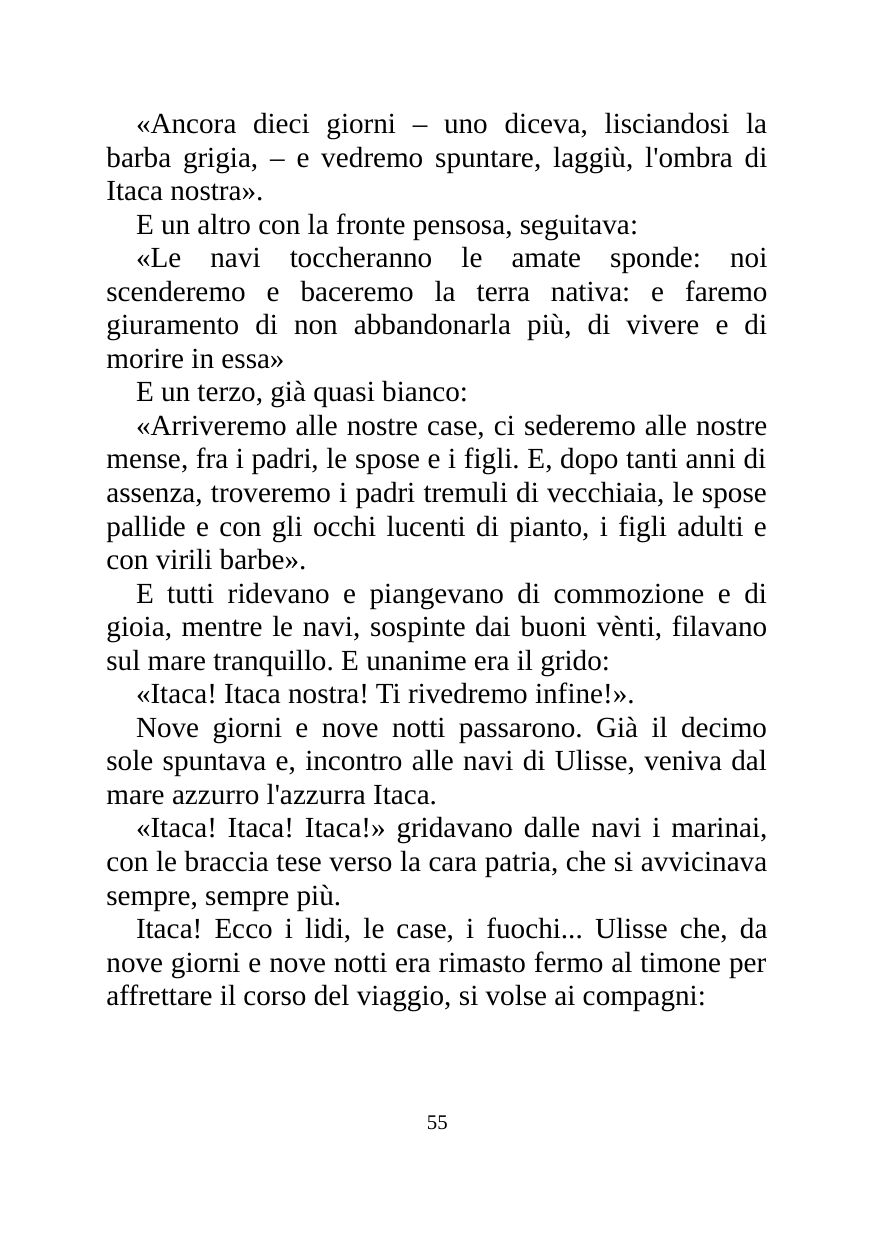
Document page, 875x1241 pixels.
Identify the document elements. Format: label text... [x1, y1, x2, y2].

text Nove giorni e nove notti passarono. Già il decimo sole spuntava e, incontro alle navi di Ulisse, veniva dal mare azzurro l'azzurra Itaca. [106, 710, 768, 811]
text «Ancora dieci giorni – uno diceva, lisciandosi la barba grigia, – e vedremo spuntare, laggiù, l'ombra di Itaca nostra». [106, 106, 768, 207]
text «Le navi toccheranno le amate sponde: noi scenderemo e baceremo la terra nativa: e faremo giuramento di non abbandonarla più, di vivere e di morire in essa» [106, 240, 768, 374]
text E un terzo, già quasi bianco: [106, 374, 768, 408]
text «Arriveremo alle nostre case, ci sederemo alle nostre mense, fra i padri, le spose e i figli. E, dopo tanti anni di assenza, troveremo i padri tremuli di vecchiaia, le spose pallide e con gli occhi lucenti di pianto, i figli adulti e con virili barbe». [106, 408, 768, 576]
text E un altro con la fronte pensosa, seguitava: [106, 207, 768, 240]
text Itaca! Ecco i lidi, le case, i fuochi... Ulisse che, da nove giorni e nove notti era rimasto fermo al timone per affrettare il corso del viaggio, si volse ai compagni: [106, 911, 768, 1012]
text E tutti ridevano e piangevano di commozione e di gioia, mentre le navi, sospinte dai buoni vènti, filavano sul mare tranquillo. E unanime era il grido: [106, 576, 768, 676]
text «Itaca! Itaca! Itaca!» gridavano dalle navi i marinai, con le braccia tese verso la cara patria, che si avvicinava sempre, sempre più. [106, 811, 768, 911]
text «Itaca! Itaca nostra! Ti rivedremo infine!». [106, 676, 768, 710]
